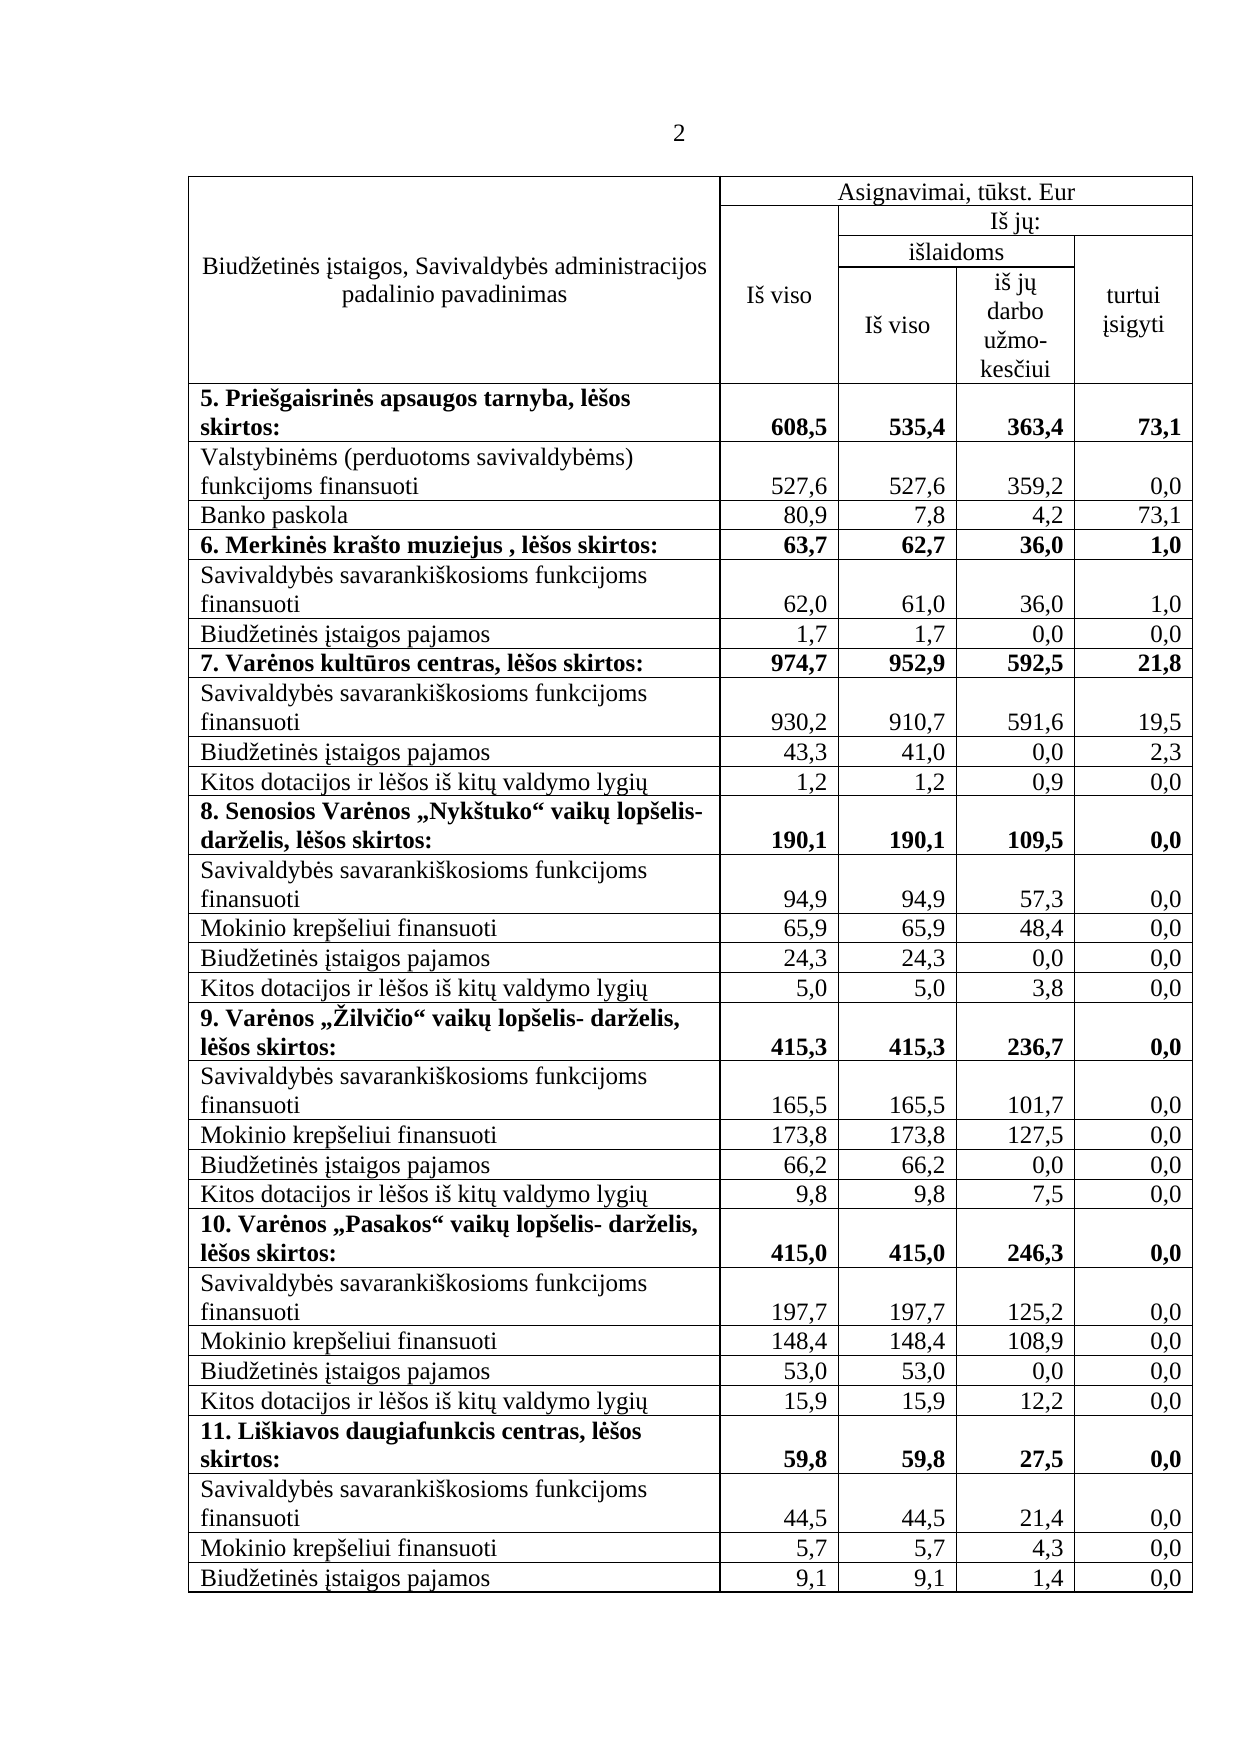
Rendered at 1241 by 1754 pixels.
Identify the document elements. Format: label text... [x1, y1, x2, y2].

table_cell 101,7 [957, 1061, 1074, 1119]
table_cell 6. Merkinės krašto muziejus , lėšos skirtos: [189, 530, 719, 559]
table_cell 0,0 [1075, 1209, 1192, 1267]
table_cell Kitos dotacijos ir lėšos iš kitų valdymo lygių [189, 1180, 719, 1208]
table_cell 36,0 [957, 530, 1074, 559]
table_cell 59,8 [839, 1416, 956, 1473]
table_cell turtui įsigyti [1075, 236, 1192, 382]
table_cell 1,4 [957, 1563, 1074, 1591]
table_cell 12,2 [957, 1386, 1074, 1415]
table_cell 65,9 [839, 914, 956, 942]
table_cell Savivaldybės savarankiškosioms funkcijoms finansuoti [189, 1268, 719, 1325]
table_cell 36,0 [957, 560, 1074, 618]
table_cell 1,2 [839, 767, 956, 795]
table_cell 359,2 [957, 442, 1074, 499]
table_cell 974,7 [721, 649, 838, 677]
table_cell 0,0 [957, 1356, 1074, 1385]
table_cell 62,7 [839, 530, 956, 559]
table_cell 0,0 [1075, 1180, 1192, 1208]
table_cell Iš jų: [839, 206, 1192, 235]
table_cell 0,0 [1075, 1563, 1192, 1591]
table_cell Biudžetinės įstaigos pajamos [189, 737, 719, 766]
table_cell 0,0 [1075, 855, 1192, 912]
table_cell 108,9 [957, 1326, 1074, 1355]
table_cell 24,3 [839, 943, 956, 972]
table_cell 66,2 [839, 1150, 956, 1178]
table_cell 592,5 [957, 649, 1074, 677]
table_cell 591,6 [957, 678, 1074, 736]
table_cell 415,0 [721, 1209, 838, 1267]
table_cell 24,3 [721, 943, 838, 972]
table_cell 1,2 [721, 767, 838, 795]
table_cell 7,5 [957, 1180, 1074, 1208]
table_cell 0,0 [1075, 973, 1192, 1002]
table_cell 1,0 [1075, 560, 1192, 618]
table_cell Biudžetinės įstaigos pajamos [189, 1150, 719, 1178]
table_cell 41,0 [839, 737, 956, 766]
table_cell 0,0 [957, 737, 1074, 766]
table_cell 0,0 [1075, 442, 1192, 499]
table_cell 94,9 [721, 855, 838, 912]
table_cell 8. Senosios Varėnos „Nykštuko“ vaikų lopšelis- darželis, lėšos skirtos: [189, 796, 719, 854]
table_cell Banko paskola [189, 501, 719, 529]
table_cell 952,9 [839, 649, 956, 677]
table_cell 608,5 [721, 384, 838, 441]
table_cell 415,0 [839, 1209, 956, 1267]
table_cell 197,7 [721, 1268, 838, 1325]
table_cell 7. Varėnos kultūros centras, lėšos skirtos: [189, 649, 719, 677]
table_cell Savivaldybės savarankiškosioms funkcijoms finansuoti [189, 855, 719, 912]
table_cell 197,7 [839, 1268, 956, 1325]
table_cell Mokinio krepšeliui finansuoti [189, 914, 719, 942]
table_cell Iš viso [721, 206, 838, 382]
table_cell 1,0 [1075, 530, 1192, 559]
table_cell 44,5 [839, 1474, 956, 1532]
table_cell 0,0 [1075, 1326, 1192, 1355]
table_cell 9,1 [721, 1563, 838, 1591]
table_cell 57,3 [957, 855, 1074, 912]
table_cell 48,4 [957, 914, 1074, 942]
table_cell 53,0 [839, 1356, 956, 1385]
table_cell 65,9 [721, 914, 838, 942]
table_cell Biudžetinės įstaigos pajamos [189, 1563, 719, 1591]
table_cell 15,9 [721, 1386, 838, 1415]
table_cell 5,0 [839, 973, 956, 1002]
table_cell 0,0 [1075, 1533, 1192, 1562]
table_cell 910,7 [839, 678, 956, 736]
table_cell Kitos dotacijos ir lėšos iš kitų valdymo lygių [189, 1386, 719, 1415]
table_cell 1,7 [839, 619, 956, 647]
table_cell 0,0 [957, 1150, 1074, 1178]
table_cell Biudžetinės įstaigos pajamos [189, 943, 719, 972]
table_cell 246,3 [957, 1209, 1074, 1267]
table_cell 73,1 [1075, 384, 1192, 441]
table_cell 21,4 [957, 1474, 1074, 1532]
table_cell Savivaldybės savarankiškosioms funkcijoms finansuoti [189, 1474, 719, 1532]
table_cell 930,2 [721, 678, 838, 736]
table_cell 415,3 [839, 1003, 956, 1060]
table_cell 21,8 [1075, 649, 1192, 677]
table_cell Biudžetinės įstaigos pajamos [189, 619, 719, 647]
table_cell 0,0 [1075, 619, 1192, 647]
table_cell Savivaldybės savarankiškosioms funkcijoms finansuoti [189, 560, 719, 618]
table_cell 148,4 [839, 1326, 956, 1355]
table_cell 0,0 [1075, 767, 1192, 795]
table_cell 415,3 [721, 1003, 838, 1060]
table_cell Valstybinėms (perduotoms savivaldybėms) funkcijoms finansuoti [189, 442, 719, 499]
table_cell 148,4 [721, 1326, 838, 1355]
table_cell iš jų darbo užmo-kesčiui [957, 268, 1074, 382]
table_cell 0,0 [1075, 1386, 1192, 1415]
table_cell 4,3 [957, 1533, 1074, 1562]
table_cell 0,0 [1075, 796, 1192, 854]
table_cell 94,9 [839, 855, 956, 912]
table_cell 0,0 [1075, 1003, 1192, 1060]
table_cell Savivaldybės savarankiškosioms funkcijoms finansuoti [189, 1061, 719, 1119]
table_cell 0,0 [1075, 914, 1192, 942]
table_cell 535,4 [839, 384, 956, 441]
table_cell 527,6 [721, 442, 838, 499]
table_cell 5,7 [839, 1533, 956, 1562]
table_cell 4,2 [957, 501, 1074, 529]
table_cell 190,1 [839, 796, 956, 854]
table_cell 63,7 [721, 530, 838, 559]
table_cell 3,8 [957, 973, 1074, 1002]
table_cell 527,6 [839, 442, 956, 499]
table_cell 127,5 [957, 1120, 1074, 1149]
table_cell 11. Liškiavos daugiafunkcis centras, lėšos skirtos: [189, 1416, 719, 1473]
table_cell 5. Priešgaisrinės apsaugos tarnyba, lėšos skirtos: [189, 384, 719, 441]
table_cell 9,8 [721, 1180, 838, 1208]
table_cell 44,5 [721, 1474, 838, 1532]
table_cell 0,0 [957, 943, 1074, 972]
table_cell 80,9 [721, 501, 838, 529]
table_cell 0,0 [1075, 1416, 1192, 1473]
table_cell 73,1 [1075, 501, 1192, 529]
table_cell 9. Varėnos „Žilvičio“ vaikų lopšelis- darželis, lėšos skirtos: [189, 1003, 719, 1060]
table_cell 0,0 [1075, 1120, 1192, 1149]
table_cell 61,0 [839, 560, 956, 618]
table_cell 0,9 [957, 767, 1074, 795]
table_cell Mokinio krepšeliui finansuoti [189, 1120, 719, 1149]
table_cell 5,0 [721, 973, 838, 1002]
table_cell Mokinio krepšeliui finansuoti [189, 1326, 719, 1355]
table_cell 15,9 [839, 1386, 956, 1415]
table_cell Kitos dotacijos ir lėšos iš kitų valdymo lygių [189, 973, 719, 1002]
table_cell 43,3 [721, 737, 838, 766]
table_cell 53,0 [721, 1356, 838, 1385]
table_cell 62,0 [721, 560, 838, 618]
table_cell Biudžetinės įstaigos pajamos [189, 1356, 719, 1385]
table_cell 10. Varėnos „Pasakos“ vaikų lopšelis- darželis, lėšos skirtos: [189, 1209, 719, 1267]
table_cell 66,2 [721, 1150, 838, 1178]
table_cell 2,3 [1075, 737, 1192, 766]
table_header Biudžetinės įstaigos, Savivaldybės administracijos padalinio pavadinimas [189, 177, 719, 382]
table_cell Mokinio krepšeliui finansuoti [189, 1533, 719, 1562]
table_cell 9,8 [839, 1180, 956, 1208]
table_cell Iš viso [839, 268, 956, 382]
table_cell 9,1 [839, 1563, 956, 1591]
table_cell 5,7 [721, 1533, 838, 1562]
table_cell 173,8 [721, 1120, 838, 1149]
table_cell 190,1 [721, 796, 838, 854]
table_cell išlaidoms [839, 236, 1074, 266]
table_cell 109,5 [957, 796, 1074, 854]
table_cell Kitos dotacijos ir lėšos iš kitų valdymo lygių [189, 767, 719, 795]
table_cell 7,8 [839, 501, 956, 529]
table_cell 27,5 [957, 1416, 1074, 1473]
table_header Asignavimai, tūkst. Eur [721, 177, 1192, 205]
table_cell 1,7 [721, 619, 838, 647]
table_cell 0,0 [1075, 943, 1192, 972]
table_cell 363,4 [957, 384, 1074, 441]
table_cell 165,5 [839, 1061, 956, 1119]
table_cell 125,2 [957, 1268, 1074, 1325]
table_cell 59,8 [721, 1416, 838, 1473]
table_cell 19,5 [1075, 678, 1192, 736]
table_cell 0,0 [1075, 1268, 1192, 1325]
table_cell 0,0 [957, 619, 1074, 647]
table_cell 0,0 [1075, 1474, 1192, 1532]
table_cell 0,0 [1075, 1150, 1192, 1178]
table_cell 0,0 [1075, 1061, 1192, 1119]
table_cell 165,5 [721, 1061, 838, 1119]
table_cell 236,7 [957, 1003, 1074, 1060]
table_cell 173,8 [839, 1120, 956, 1149]
table_cell 0,0 [1075, 1356, 1192, 1385]
table_cell Savivaldybės savarankiškosioms funkcijoms finansuoti [189, 678, 719, 736]
